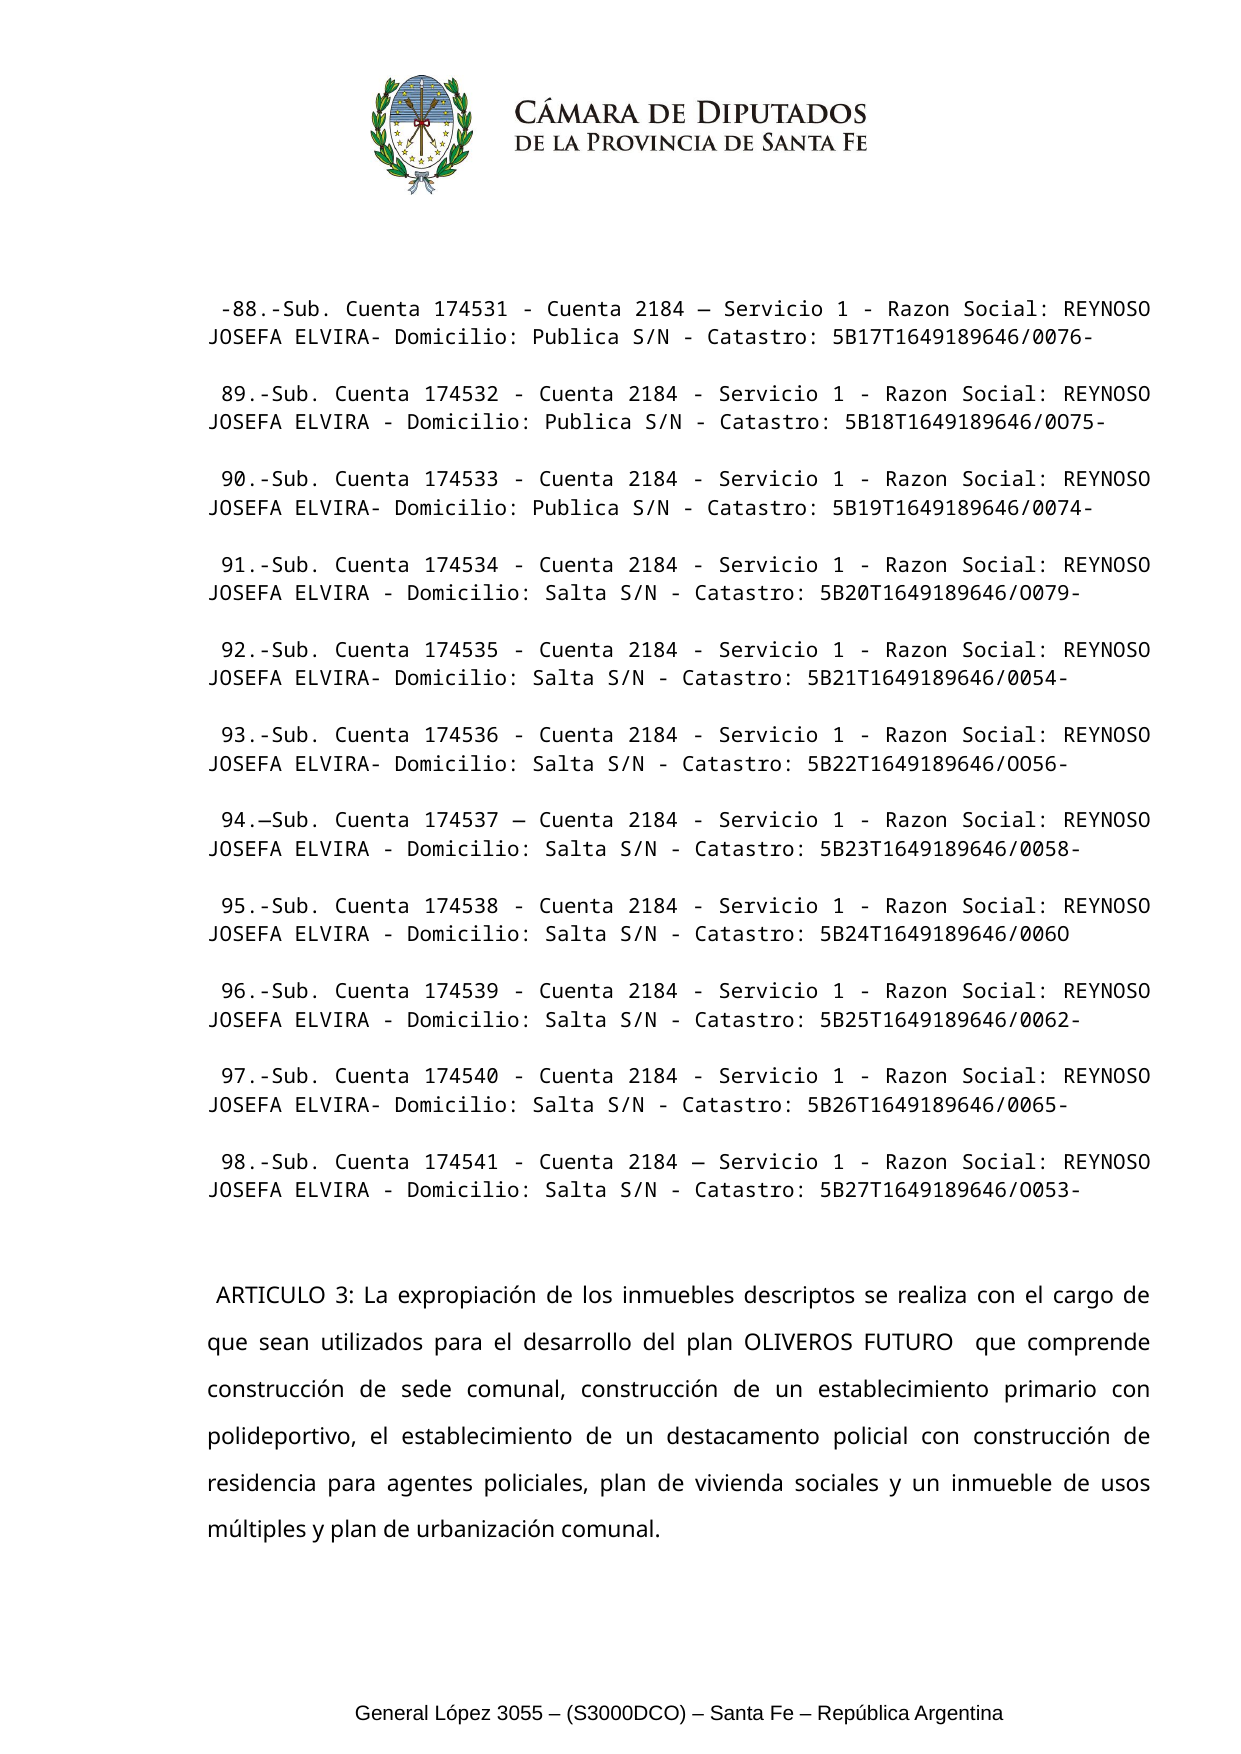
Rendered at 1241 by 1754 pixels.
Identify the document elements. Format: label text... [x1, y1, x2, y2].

text 92.-Sub. Cuenta 174535 - Cuenta 2184 - Servicio 1 - Razon Social: REYNOSO JOSEFA ELVIRA- Domicilio: Salta S/N - Catastro: 5B21T1649189646/0054- [207, 635, 1152, 692]
text 91.-Sub. Cuenta 174534 - Cuenta 2184 - Servicio 1 - Razon Social: REYNOSO JOSEFA ELVIRA - Domicilio: Salta S/N - Catastro: 5B20T1649189646/O079- [207, 550, 1152, 607]
text -88.-Sub. Cuenta 174531 - Cuenta 2184 — Servicio 1 - Razon Social: REYNOSO JOSEFA ELVIRA- Domicilio: Publica S/N - Catastro: 5B17T1649189646/0076- [207, 294, 1152, 351]
text ARTICULO 3: La expropiación de los inmuebles descriptos se realiza con el cargo de que sean utilizados para el desarrollo del plan OLIVEROS FUTURO que comprende construcción de sede comunal, construcción de un establecimiento primario con polideportivo, el establecimiento de un destacamento policial con construcción de residencia para agentes policiales, plan de vivienda sociales y un inmueble de usos múltiples y plan de urbanización comunal. [207, 1279, 1152, 1545]
text 97.-Sub. Cuenta 174540 - Cuenta 2184 - Servicio 1 - Razon Social: REYNOSO JOSEFA ELVIRA- Domicilio: Salta S/N - Catastro: 5B26T1649189646/0065- [207, 1062, 1152, 1118]
text 90.-Sub. Cuenta 174533 - Cuenta 2184 - Servicio 1 - Razon Social: REYNOSO JOSEFA ELVIRA- Domicilio: Publica S/N - Catastro: 5B19T1649189646/0074- [207, 464, 1152, 521]
text 94.—Sub. Cuenta 174537 — Cuenta 2184 - Servicio 1 - Razon Social: REYNOSO JOSEFA ELVIRA - Domicilio: Salta S/N - Catastro: 5B23T1649189646/0058- [207, 806, 1152, 862]
text 98.-Sub. Cuenta 174541 - Cuenta 2184 — Servicio 1 - Razon Social: REYNOSO JOSEFA ELVIRA - Domicilio: Salta S/N - Catastro: 5B27T1649189646/O053- [207, 1147, 1152, 1204]
picture [370, 75, 867, 199]
text 95.-Sub. Cuenta 174538 - Cuenta 2184 - Servicio 1 - Razon Social: REYNOSO JOSEFA ELVIRA - Domicilio: Salta S/N - Catastro: 5B24T1649189646/006O [207, 891, 1152, 948]
text 89.-Sub. Cuenta 174532 - Cuenta 2184 - Servicio 1 - Razon Social: REYNOSO JOSEFA ELVIRA - Domicilio: Publica S/N - Catastro: 5B18T1649189646/0O75- [207, 379, 1152, 436]
text 93.-Sub. Cuenta 174536 - Cuenta 2184 - Servicio 1 - Razon Social: REYNOSO JOSEFA ELVIRA- Domicilio: Salta S/N - Catastro: 5B22T1649189646/OO56- [207, 720, 1152, 777]
text 96.-Sub. Cuenta 174539 - Cuenta 2184 - Servicio 1 - Razon Social: REYNOSO JOSEFA ELVIRA - Domicilio: Salta S/N - Catastro: 5B25T1649189646/0062- [207, 976, 1152, 1033]
